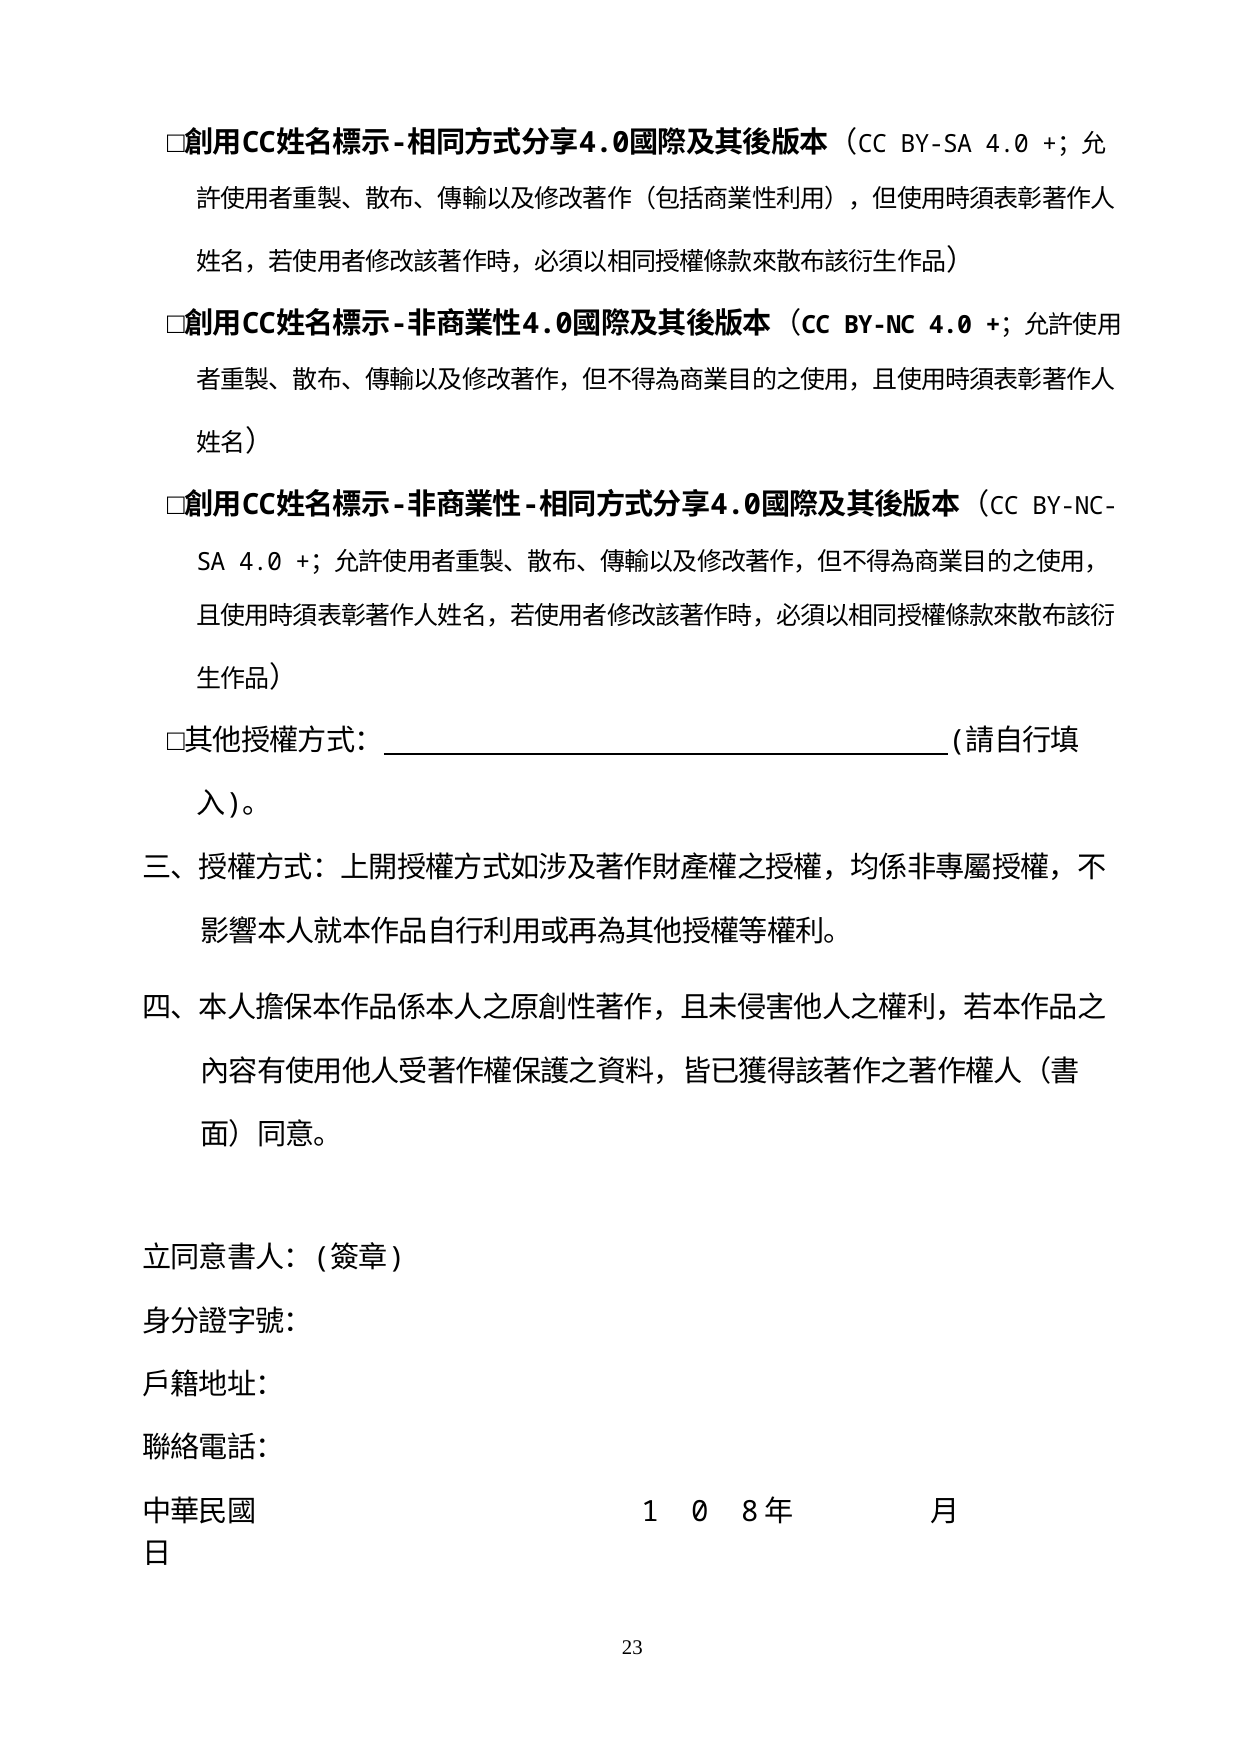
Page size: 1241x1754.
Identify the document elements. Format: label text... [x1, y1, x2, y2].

text 戶籍地址： [142, 1361, 1122, 1403]
text 四、本人擔保本作品係本人之原創性著作，且未侵害他人之權利，若本作品之內容有使用他人受著作權保護之資料，皆已獲得該著作之著作權人（書面）同意。 [142, 984, 1122, 1153]
text □創用CC姓名標示-非商業性4.0國際及其後版本（CC BY-NC 4.0 +；允許使用者重製、散布、傳輸以及修改著作，但不得為商業目的之使用，且使用時須表彰著作人姓名） [167, 299, 1122, 460]
text 立同意書人：(簽章) [142, 1234, 1122, 1276]
text 中華民國 1 0 8年 月 日 [142, 1487, 1122, 1572]
text 三、授權方式：上開授權方式如涉及著作財產權之授權，均係非專屬授權，不影響本人就本作品自行利用或再為其他授權等權利。 [142, 844, 1122, 949]
text □創用CC姓名標示-相同方式分享4.0國際及其後版本（CC BY-SA 4.0 +；允許使用者重製、散布、傳輸以及修改著作（包括商業性利用），但使用時須表彰著作人姓名，若使用者修改該著作時，必須以相同授權條款來散布該衍生作品） [167, 118, 1122, 278]
text 身分證字號： [142, 1297, 1122, 1339]
text □其他授權方式： (請自行填入)。 [167, 717, 1122, 822]
text □創用CC姓名標示-非商業性-相同方式分享4.0國際及其後版本（CC BY-NC-SA 4.0 +；允許使用者重製、散布、傳輸以及修改著作，但不得為商業目的之使用，且使用時須表彰著作人姓名，若使用者修改該著作時，必須以相同授權條款來散布該衍生作品） [167, 481, 1122, 695]
text 聯絡電話： [142, 1424, 1122, 1466]
